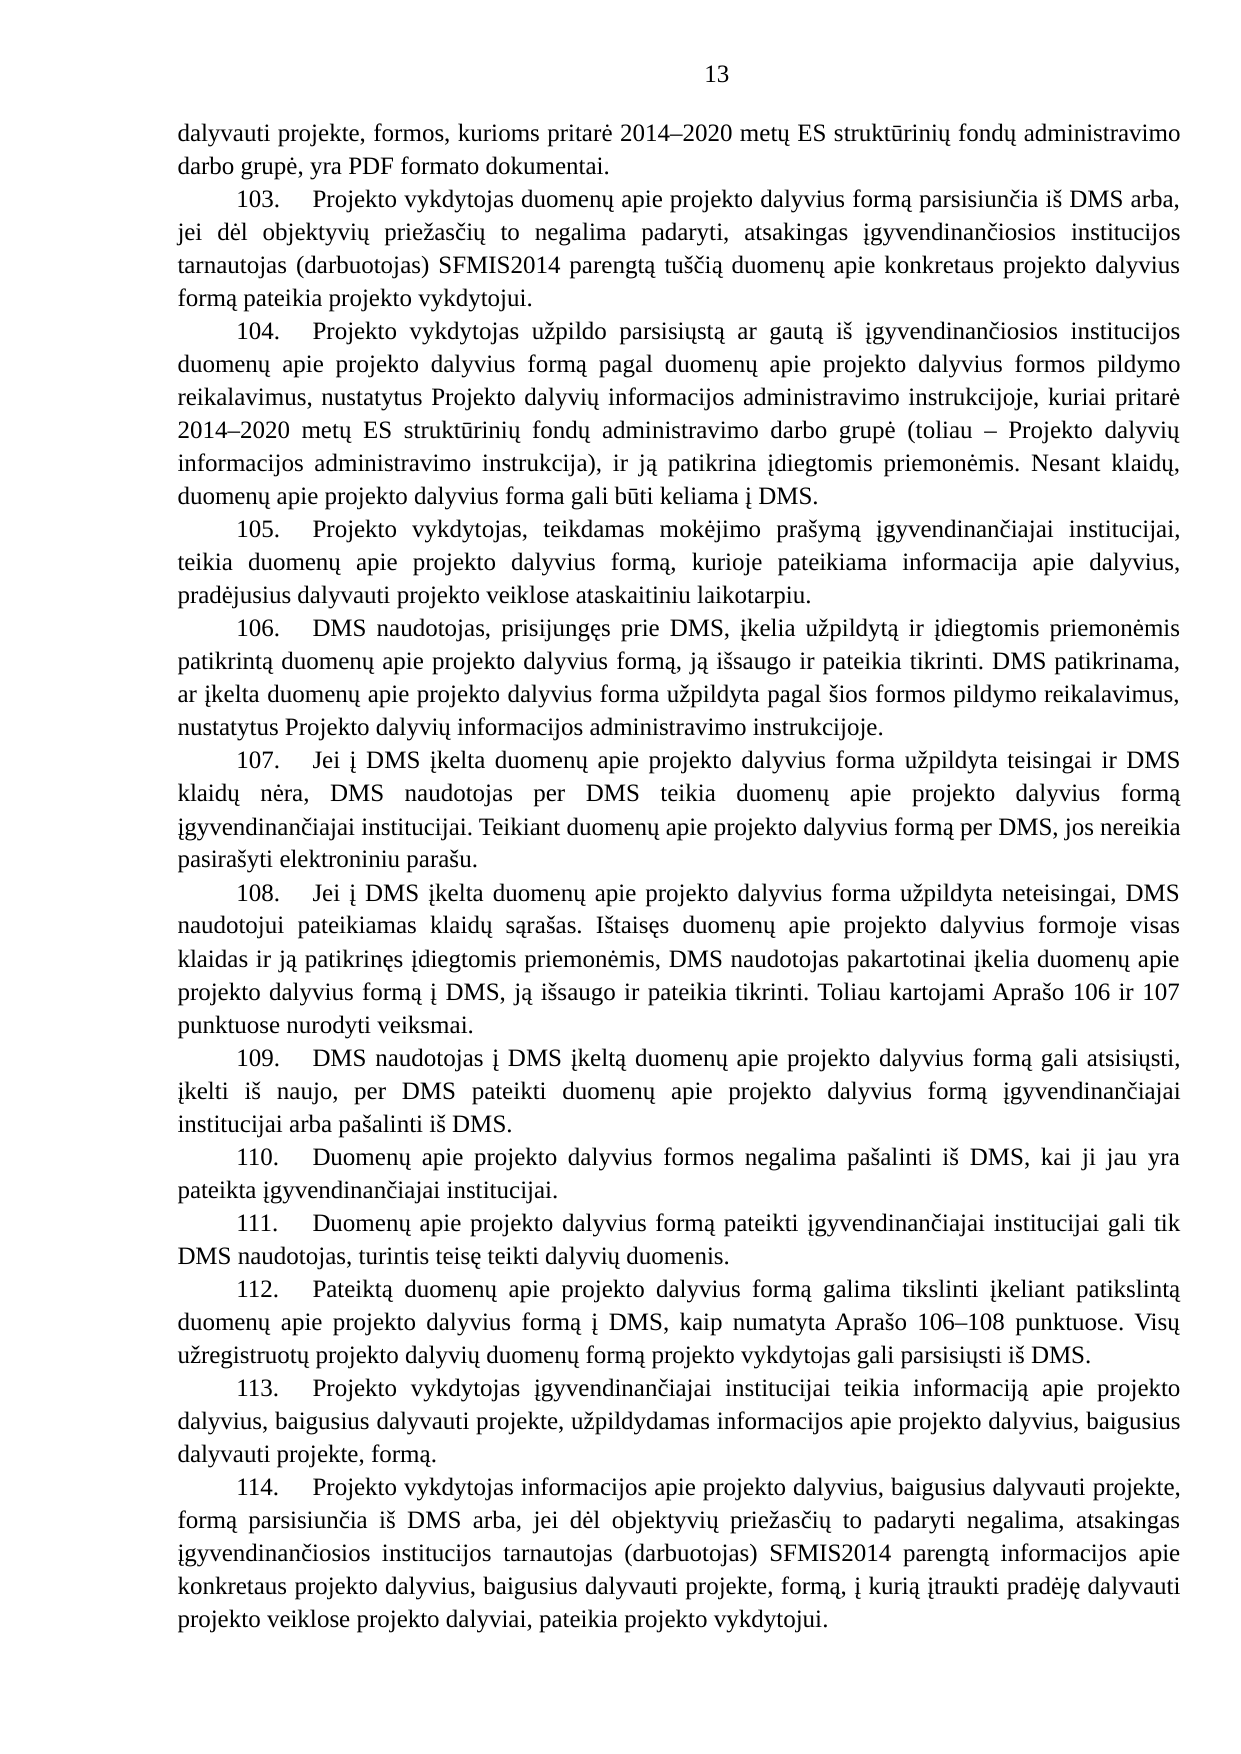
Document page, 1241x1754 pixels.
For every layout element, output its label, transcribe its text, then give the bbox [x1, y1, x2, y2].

text 105. Projekto vykdytojas, teikdamas mokėjimo prašymą įgyvendinančiajai institucijai, teikia duomenų apie projekto dalyvius formą, kurioje pateikiama informacija apie dalyvius, pradėjusius dalyvauti projekto veiklose ataskaitiniu laikotarpiu. [177, 514, 1181, 609]
text 104. Projekto vykdytojas užpildo parsisiųstą ar gautą iš įgyvendinančiosios institucijos duomenų apie projekto dalyvius formą pagal duomenų apie projekto dalyvius formos pildymo reikalavimus, nustatytus Projekto dalyvių informacijos administravimo instrukcijoje, kuriai pritarė 2014–2020 metų ES struktūrinių fondų administravimo darbo grupė (toliau – Projekto dalyvių informacijos administravimo instrukcija), ir ją patikrina įdiegtomis priemonėmis. Nesant klaidų, duomenų apie projekto dalyvius forma gali būti keliama į DMS. [177, 316, 1181, 510]
text 112. Pateiktą duomenų apie projekto dalyvius formą galima tikslinti įkeliant patikslintą duomenų apie projekto dalyvius formą į DMS, kaip numatyta Aprašo 106–108 punktuose. Visų užregistruotų projekto dalyvių duomenų formą projekto vykdytojas gali parsisiųsti iš DMS. [177, 1274, 1181, 1369]
text 111. Duomenų apie projekto dalyvius formą pateikti įgyvendinančiajai institucijai gali tik DMS naudotojas, turintis teisę teikti dalyvių duomenis. [177, 1208, 1181, 1269]
text 109. DMS naudotojas į DMS įkeltą duomenų apie projekto dalyvius formą gali atsisiųsti, įkelti iš naujo, per DMS pateikti duomenų apie projekto dalyvius formą įgyvendinančiajai institucijai arba pašalinti iš DMS. [177, 1043, 1181, 1137]
text 110. Duomenų apie projekto dalyvius formos negalima pašalinti iš DMS, kai ji jau yra pateikta įgyvendinančiajai institucijai. [177, 1142, 1181, 1203]
text 113. Projekto vykdytojas įgyvendinančiajai institucijai teikia informaciją apie projekto dalyvius, baigusius dalyvauti projekte, užpildydamas informacijos apie projekto dalyvius, baigusius dalyvauti projekte, formą. [177, 1373, 1181, 1468]
text 108. Jei į DMS įkelta duomenų apie projekto dalyvius forma užpildyta neteisingai, DMS naudotojui pateikiamas klaidų sąrašas. Ištaisęs duomenų apie projekto dalyvius formoje visas klaidas ir ją patikrinęs įdiegtomis priemonėmis, DMS naudotojas pakartotinai įkelia duomenų apie projekto dalyvius formą į DMS, ją išsaugo ir pateikia tikrinti. Toliau kartojami Aprašo 106 ir 107 punktuose nurodyti veiksmai. [177, 878, 1181, 1038]
text 103. Projekto vykdytojas duomenų apie projekto dalyvius formą parsisiunčia iš DMS arba, jei dėl objektyvių priežasčių to negalima padaryti, atsakingas įgyvendinančiosios institucijos tarnautojas (darbuotojas) SFMIS2014 parengtą tuščią duomenų apie konkretaus projekto dalyvius formą pateikia projekto vykdytojui. [177, 184, 1181, 312]
text 106. DMS naudotojas, prisijungęs prie DMS, įkelia užpildytą ir įdiegtomis priemonėmis patikrintą duomenų apie projekto dalyvius formą, ją išsaugo ir pateikia tikrinti. DMS patikrinama, ar įkelta duomenų apie projekto dalyvius forma užpildyta pagal šios formos pildymo reikalavimus, nustatytus Projekto dalyvių informacijos administravimo instrukcijoje. [177, 613, 1181, 741]
text dalyvauti projekte, formos, kurioms pritarė 2014–2020 metų ES struktūrinių fondų administravimo darbo grupė, yra PDF formato dokumentai. [177, 118, 1181, 180]
text 107. Jei į DMS įkelta duomenų apie projekto dalyvius forma užpildyta teisingai ir DMS klaidų nėra, DMS naudotojas per DMS teikia duomenų apie projekto dalyvius formą įgyvendinančiajai institucijai. Teikiant duomenų apie projekto dalyvius formą per DMS, jos nereikia pasirašyti elektroniniu parašu. [177, 746, 1181, 873]
text 114. Projekto vykdytojas informacijos apie projekto dalyvius, baigusius dalyvauti projekte, formą parsisiunčia iš DMS arba, jei dėl objektyvių priežasčių to padaryti negalima, atsakingas įgyvendinančiosios institucijos tarnautojas (darbuotojas) SFMIS2014 parengtą informacijos apie konkretaus projekto dalyvius, baigusius dalyvauti projekte, formą, į kurią įtraukti pradėję dalyvauti projekto veiklose projekto dalyviai, pateikia projekto vykdytojui. [177, 1472, 1181, 1633]
